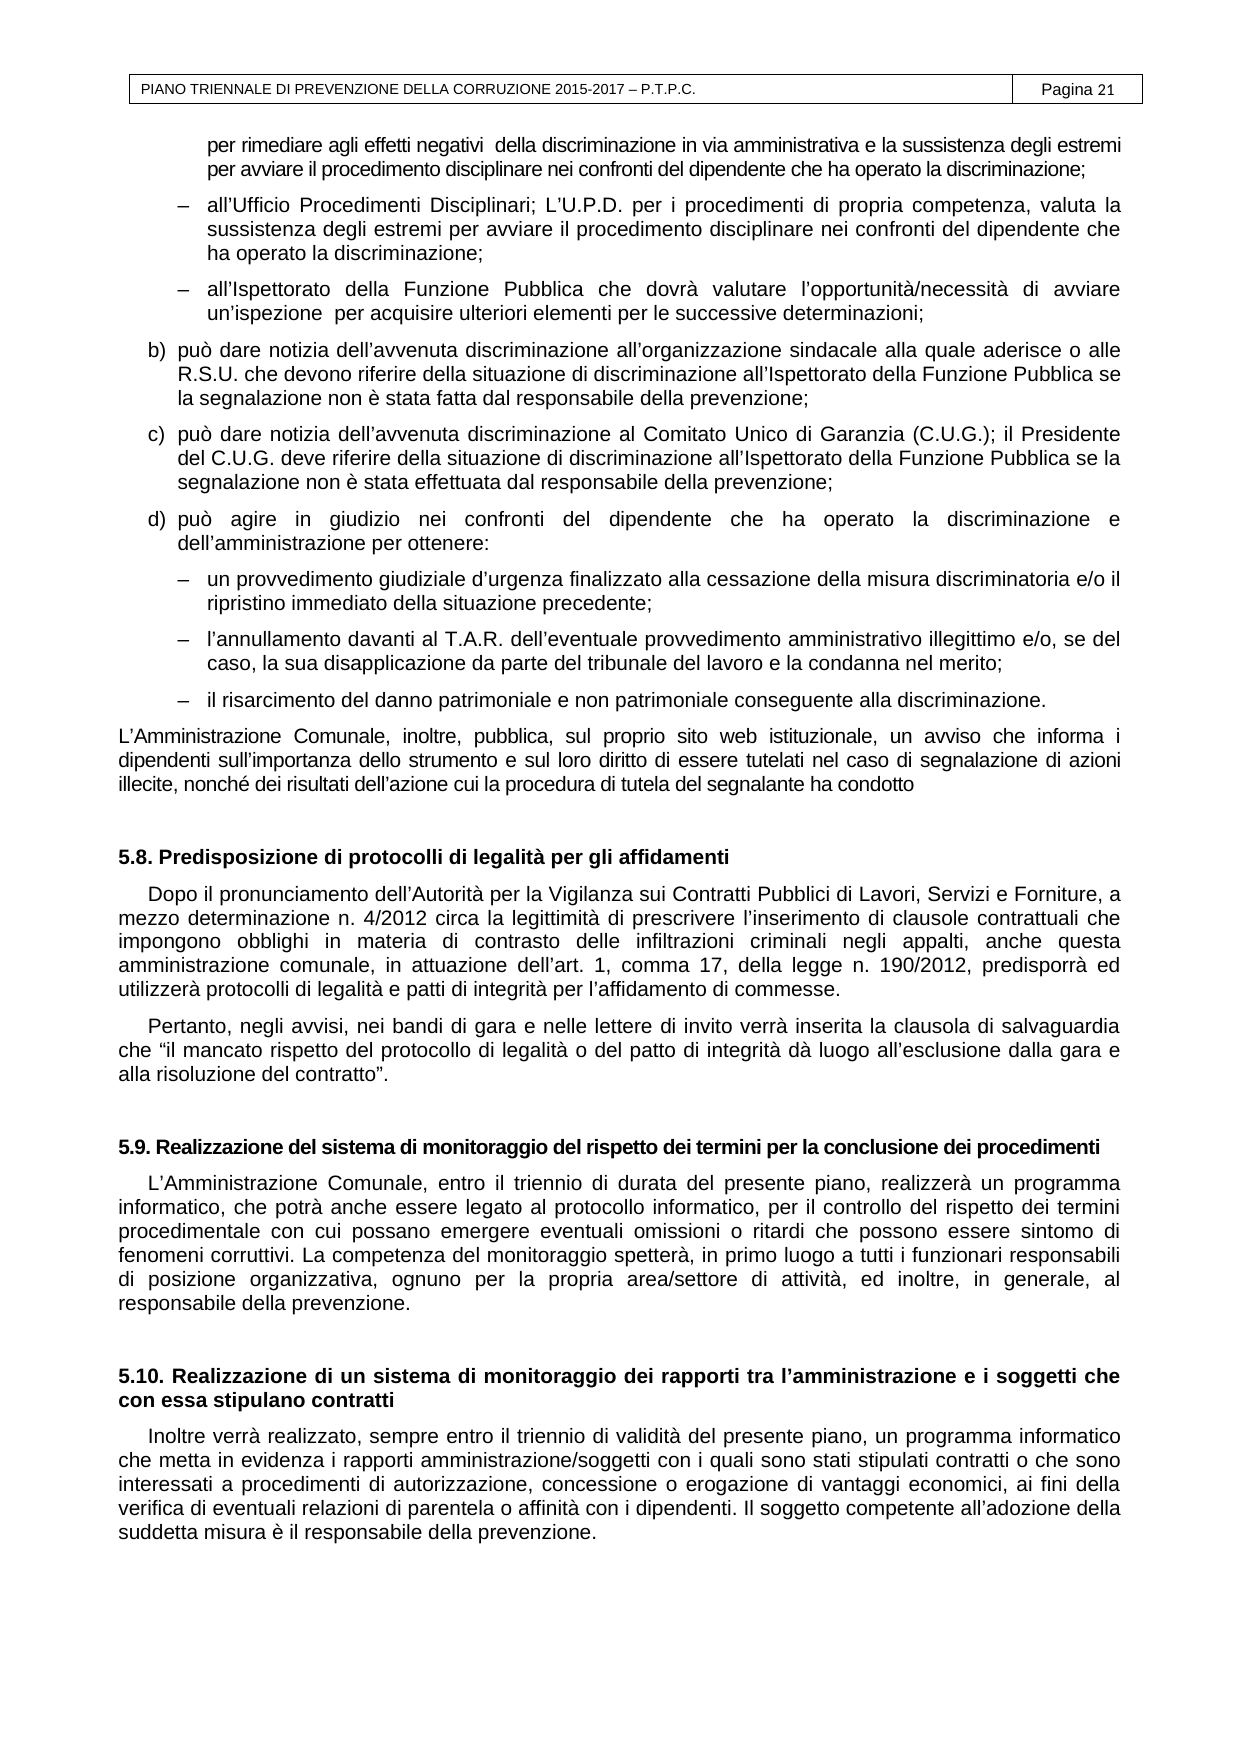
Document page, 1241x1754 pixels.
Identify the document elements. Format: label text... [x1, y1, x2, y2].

text – all’Ufficio Procedimenti Disciplinari; L’U.P.D. per i procedimenti di propria competenza, valuta la sussistenza degli estremi per avviare il procedimento disciplinare nei confronti del dipendente che ha operato la discriminazione; [177, 193, 1122, 265]
text L’Amministrazione Comunale, entro il triennio di durata del presente piano, realizzerà un programma informatico, che potrà anche essere legato al protocollo informatico, per il controllo del rispetto dei termini procedimentale con cui possano emergere eventuali omissioni o ritardi che possono essere sintomo di fenomeni corruttivi. La competenza del monitoraggio spetterà, in primo luogo a tutti i funzionari responsabili di posizione organizzativa, ognuno per la propria area/settore di attività, ed inoltre, in generale, al responsabile della prevenzione. [118, 1171, 1122, 1315]
text 5.10. Realizzazione di un sistema di monitoraggio dei rapporti tra l’amministrazione e i soggetti che con essa stipulano contratti [118, 1364, 1122, 1412]
text Pertanto, negli avvisi, nei bandi di gara e nelle lettere di invito verrà inserita la clausola di salvaguardia che “il mancato rispetto del protocollo di legalità o del patto di integrità dà luogo all’esclusione dalla gara e alla risoluzione del contratto”. [118, 1014, 1122, 1086]
text – un provvedimento giudiziale d’urgenza finalizzato alla cessazione della misura discriminatoria e/o il ripristino immediato della situazione precedente; [177, 567, 1122, 615]
text Dopo il pronunciamento dell’Autorità per la Vigilanza sui Contratti Pubblici di Lavori, Servizi e Forniture, a mezzo determinazione n. 4/2012 circa la legittimità di prescrivere l’inserimento di clausole contrattuali che impongono obblighi in materia di contrasto delle infiltrazioni criminali negli appalti, anche questa amministrazione comunale, in attuazione dell’art. 1, comma 17, della legge n. 190/2012, predisporrà ed utilizzerà protocolli di legalità e patti di integrità per l’affidamento di commesse. [118, 881, 1122, 1001]
text L’Amministrazione Comunale, inoltre, pubblica, sul proprio sito web istituzionale, un avviso che informa i dipendenti sull’importanza dello strumento e sul loro diritto di essere tutelati nel caso di segnalazione di azioni illecite, nonché dei risultati dell’azione cui la procedura di tutela del segnalante ha condotto [118, 724, 1122, 796]
text 5.9. Realizzazione del sistema di monitoraggio del rispetto dei termini per la conclusione dei procedimenti [118, 1134, 1122, 1158]
text 5.8. Predisposizione di protocolli di legalità per gli affidamenti [118, 845, 1122, 869]
text b) può dare notizia dell’avvenuta discriminazione all’organizzazione sindacale alla quale aderisce o alle R.S.U. che devono riferire della situazione di discriminazione all’Ispettorato della Funzione Pubblica se la segnalazione non è stata fatta dal responsabile della prevenzione; [148, 338, 1122, 409]
text d) può agire in giudizio nei confronti del dipendente che ha operato la discriminazione e dell’amministrazione per ottenere: [148, 506, 1122, 554]
text Inoltre verrà realizzato, sempre entro il triennio di validità del presente piano, un programma informatico che metta in evidenza i rapporti amministrazione/soggetti con i quali sono stati stipulati contratti o che sono interessati a procedimenti di autorizzazione, concessione o erogazione di vantaggi economici, ai fini della verifica di eventuali relazioni di parentela o affinità con i dipendenti. Il soggetto competente all’adozione della suddetta misura è il responsabile della prevenzione. [118, 1424, 1122, 1544]
text per rimediare agli effetti negativi della discriminazione in via amministrativa e la sussistenza degli estremi per avviare il procedimento disciplinare nei confronti del dipendente che ha operato la discriminazione; [177, 132, 1122, 180]
text c) può dare notizia dell’avvenuta discriminazione al Comitato Unico di Garanzia (C.U.G.); il Presidente del C.U.G. deve riferire della situazione di discriminazione all’Ispettorato della Funzione Pubblica se la segnalazione non è stata effettuata dal responsabile della prevenzione; [148, 422, 1122, 494]
text – l’annullamento davanti al T.A.R. dell’eventuale provvedimento amministrativo illegittimo e/o, se del caso, la sua disapplicazione da parte del tribunale del lavoro e la condanna nel merito; [177, 627, 1122, 675]
text – il risarcimento del danno patrimoniale e non patrimoniale conseguente alla discriminazione. [177, 688, 1122, 712]
text – all’Ispettorato della Funzione Pubblica che dovrà valutare l’opportunità/necessità di avviare un’ispezione per acquisire ulteriori elementi per le successive determinazioni; [177, 277, 1122, 325]
